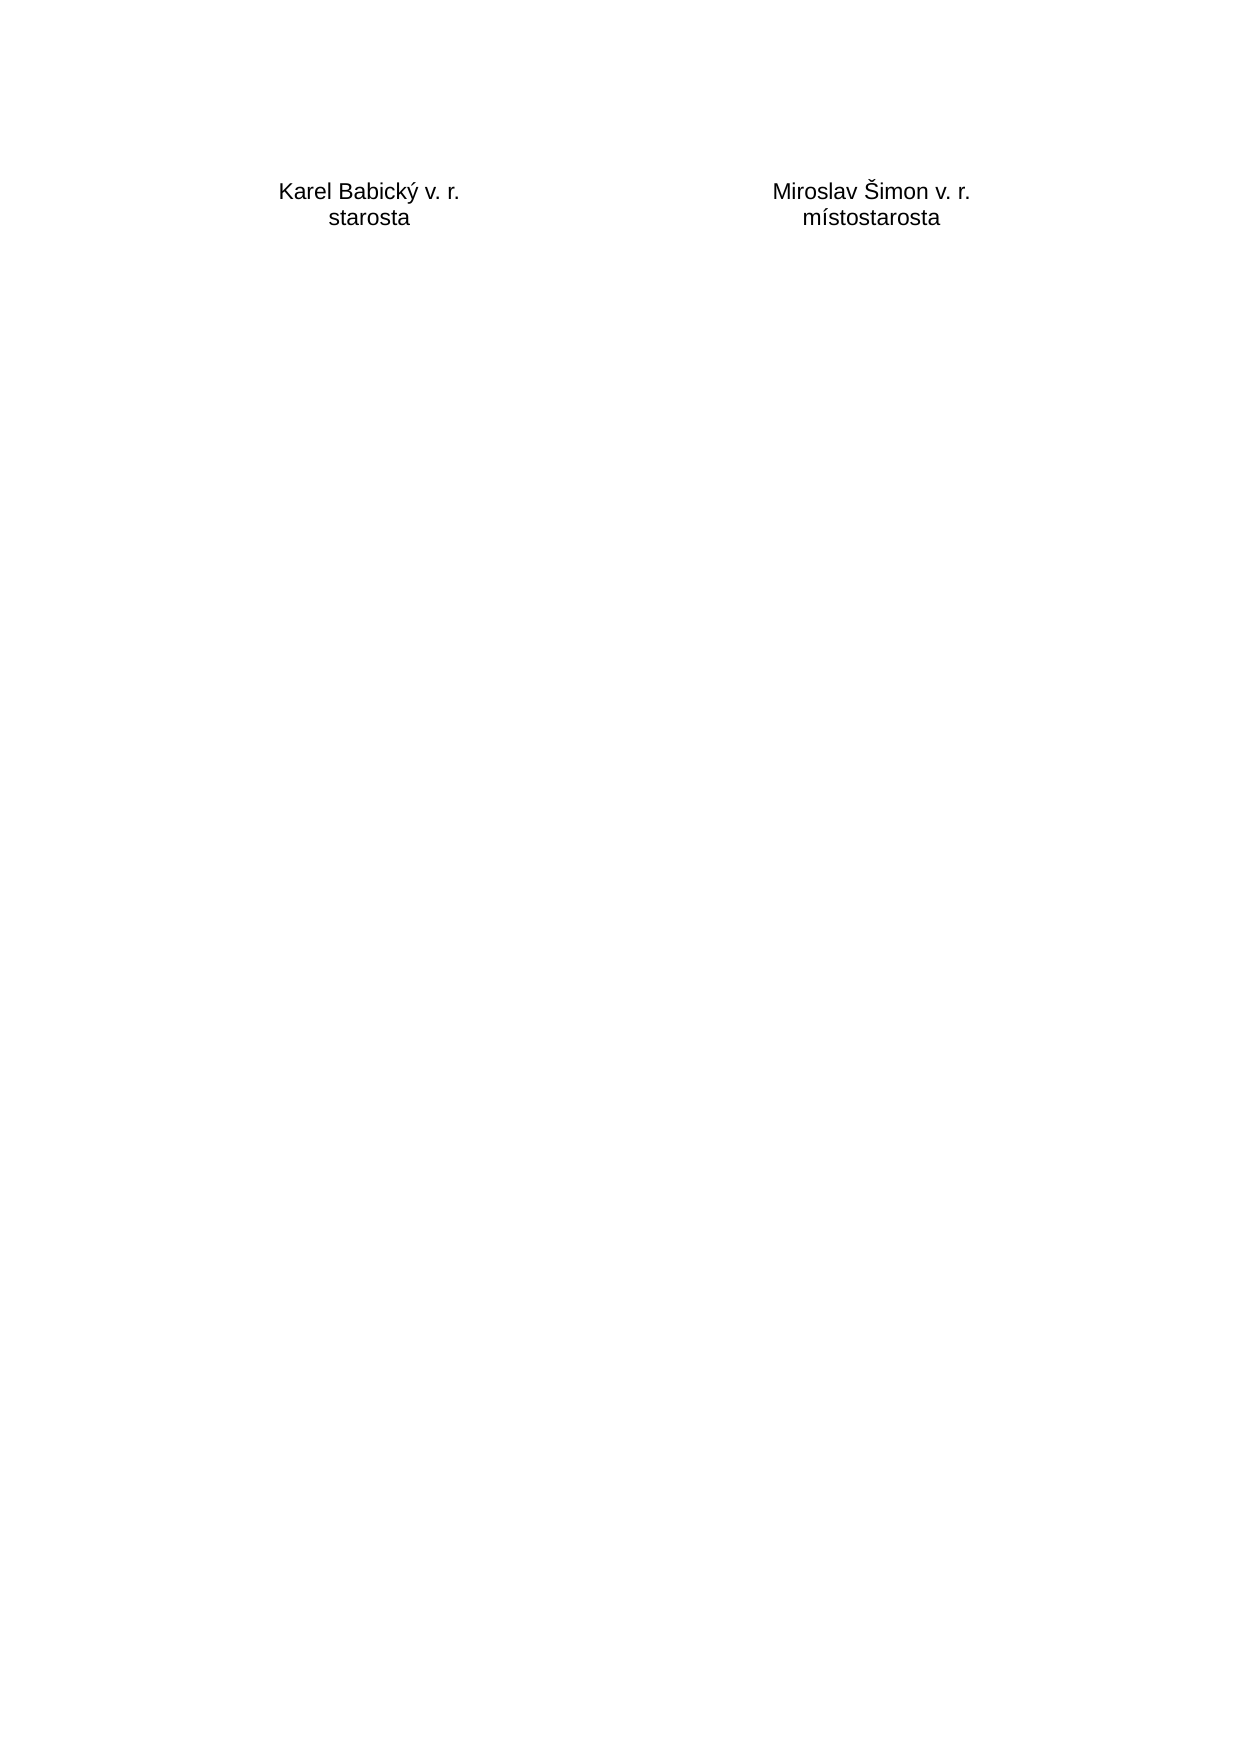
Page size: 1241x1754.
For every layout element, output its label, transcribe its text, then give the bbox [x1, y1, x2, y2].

table_cell [620, 236, 1122, 354]
table_header Karel Babický v. r. starosta [118, 118, 620, 236]
table_header Miroslav Šimon v. r. místostarosta [620, 118, 1122, 236]
table_cell [118, 236, 620, 354]
